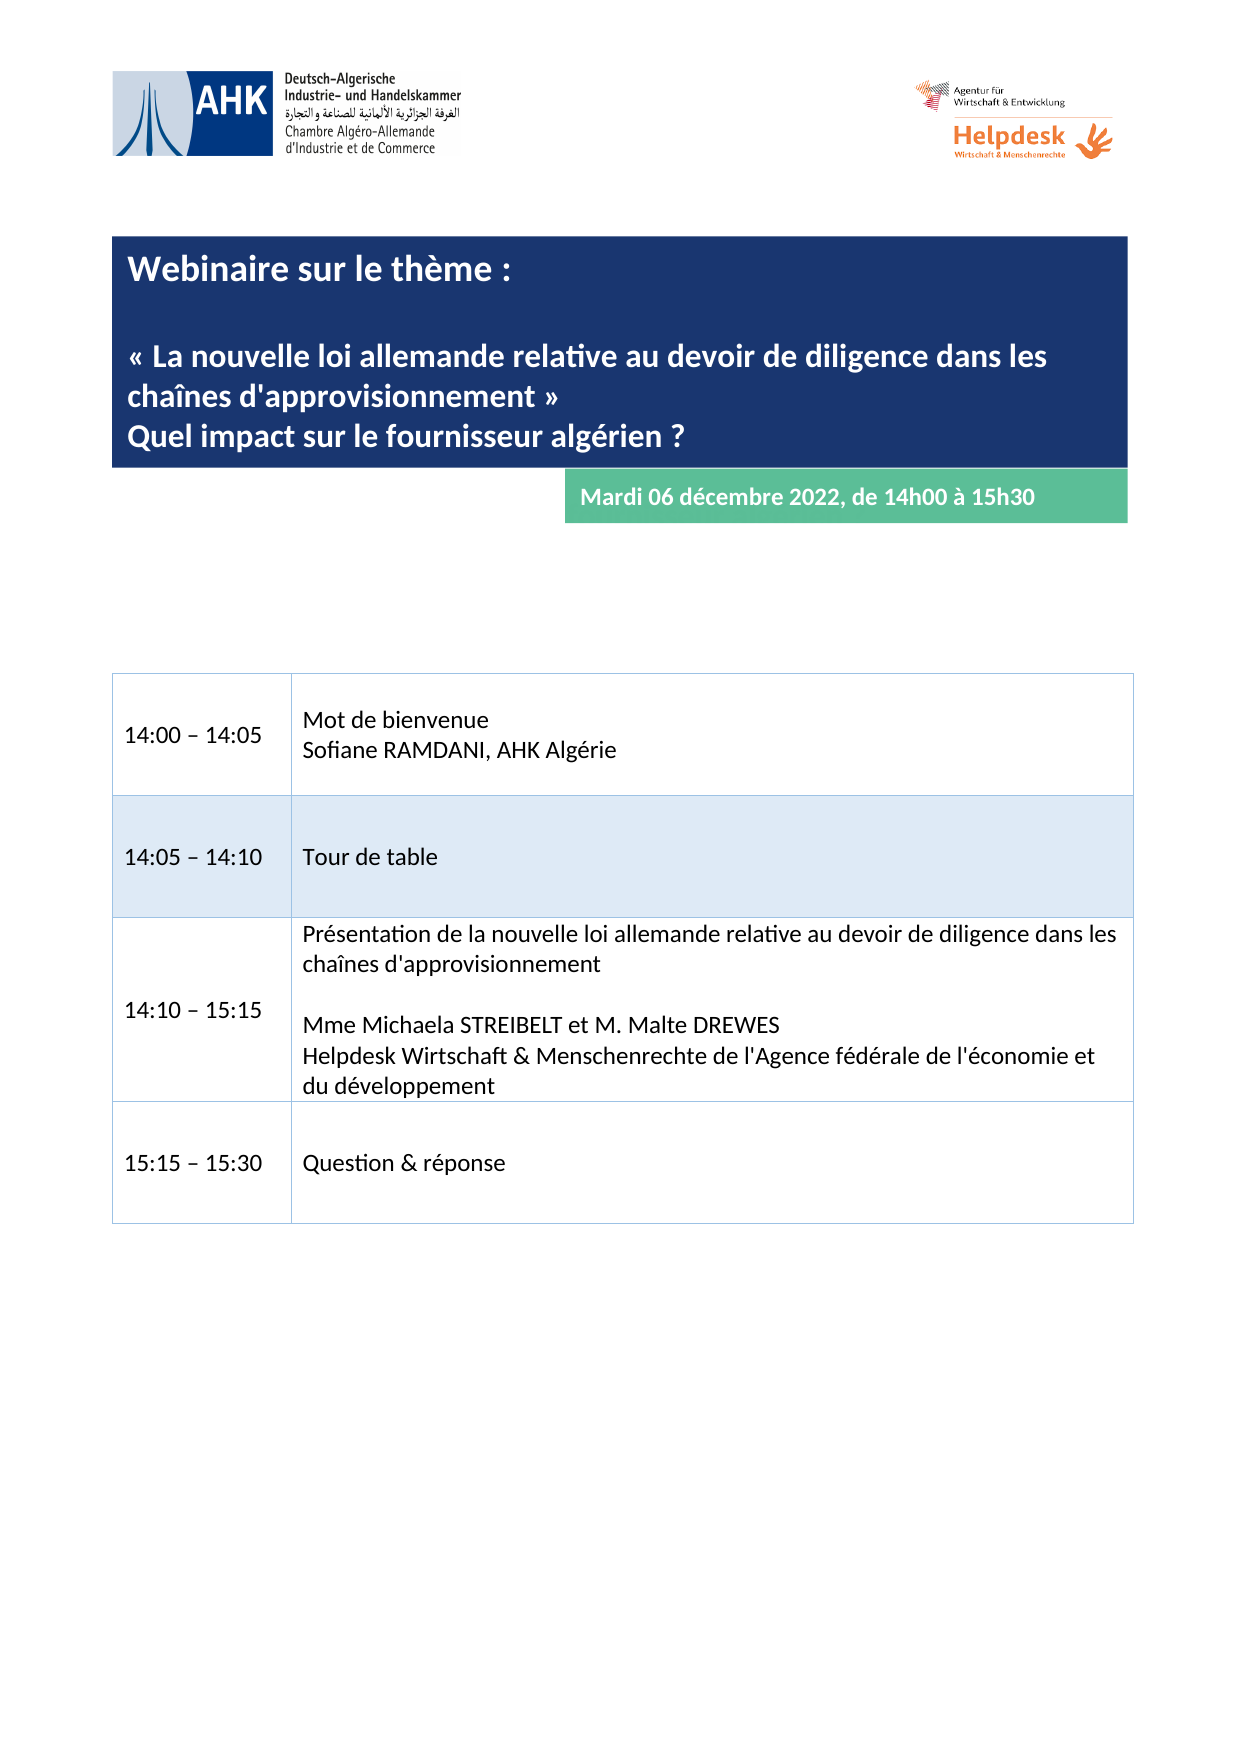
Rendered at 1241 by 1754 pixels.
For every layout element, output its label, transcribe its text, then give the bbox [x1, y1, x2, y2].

table_cell 14:05 – 14:10 [113, 796, 291, 917]
table_cell Présentation de la nouvelle loi allemande relative au devoir de diligence dans les chaînes d'approvisionnement Mme Michaela STREIBELT et M. Malte DREWES Helpdesk Wirtschaft & Menschenrechte de l'Agence fédérale de l'économie et du développement [292, 918, 1133, 1101]
table_header Mot de bienvenue Sofiane RAMDANI, AHK Algérie [292, 674, 1133, 795]
table_cell 14:10 – 15:15 [113, 918, 291, 1101]
table_cell Tour de table [292, 796, 1133, 917]
table_header 14:00 – 14:05 [113, 674, 291, 795]
table_cell Question & réponse [292, 1102, 1133, 1223]
table_cell 15:15 – 15:30 [113, 1102, 291, 1223]
